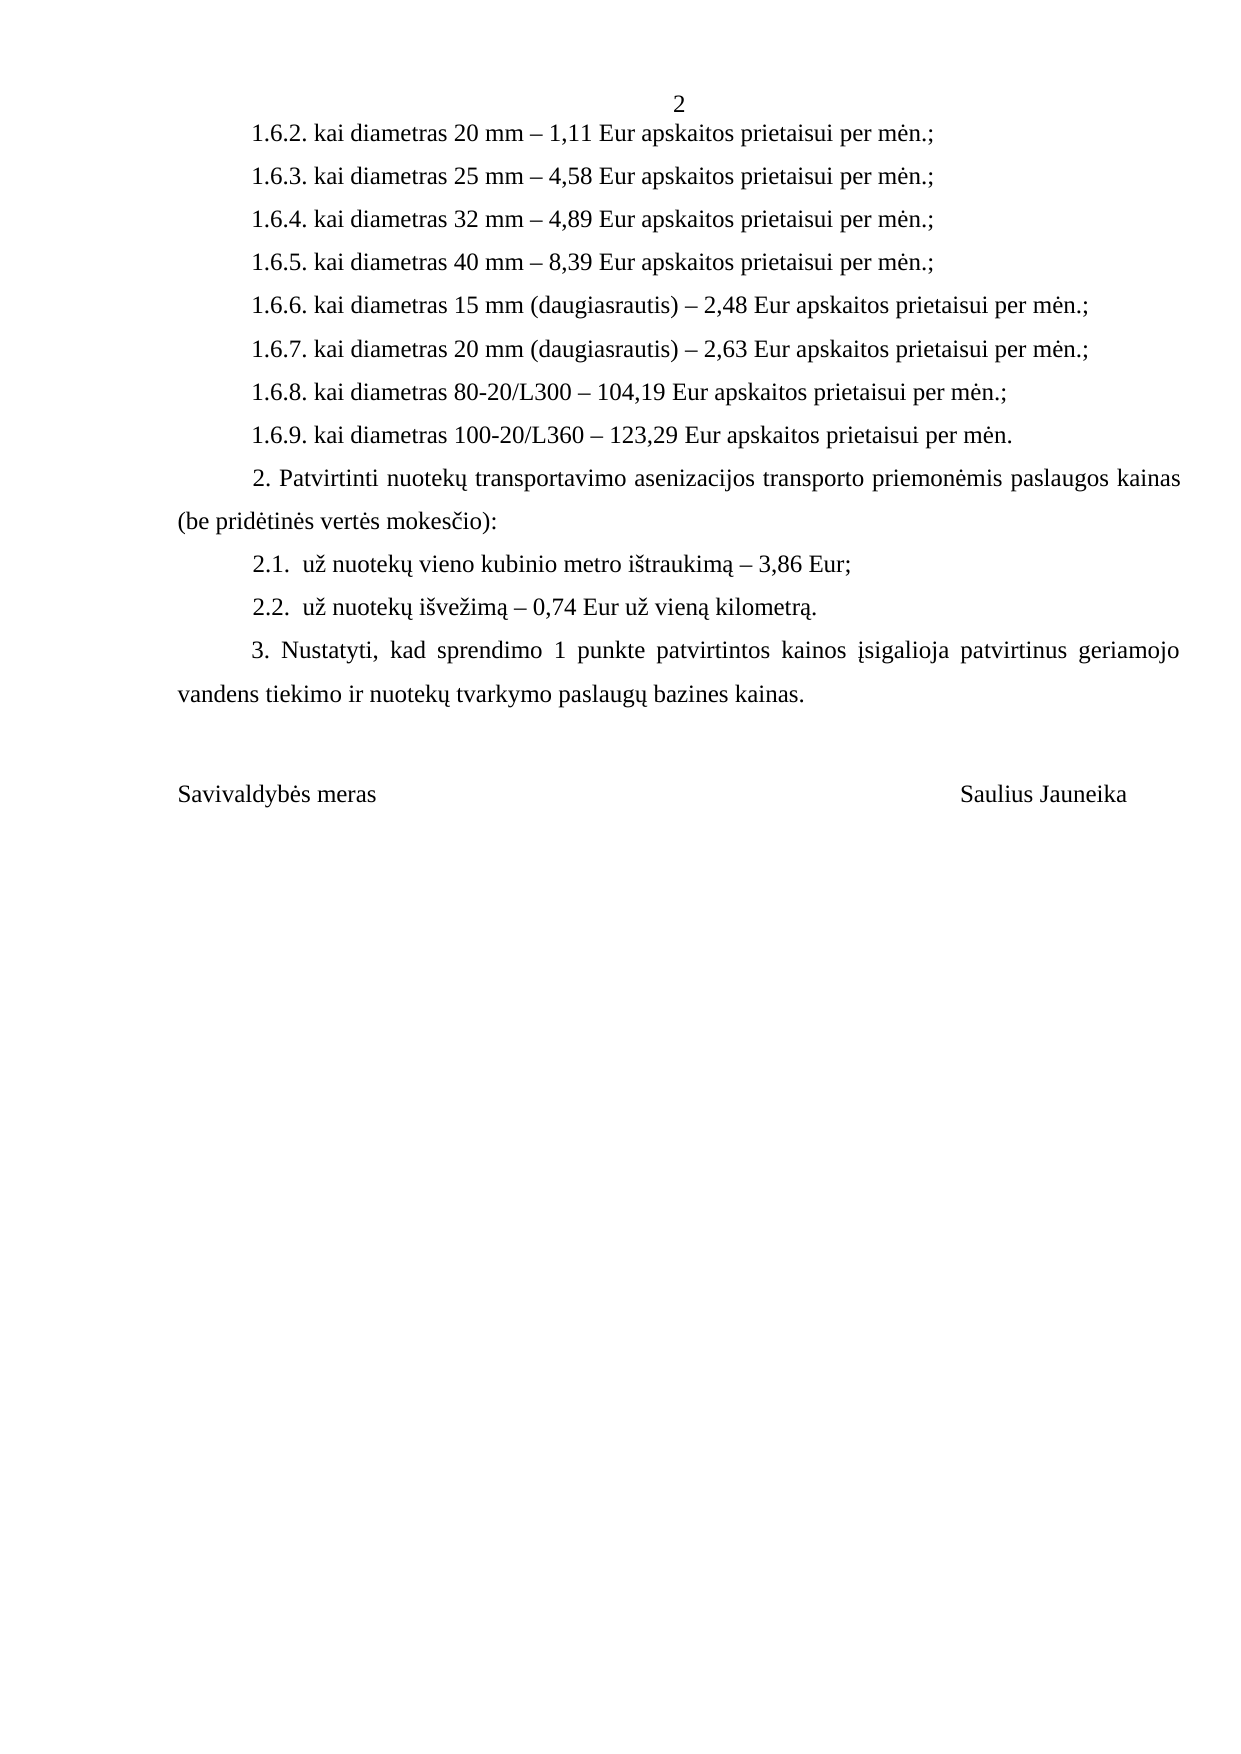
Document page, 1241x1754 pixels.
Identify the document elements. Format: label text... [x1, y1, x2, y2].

text 2.2. už nuotekų išvežimą – 0,74 Eur už vieną kilometrą. [177, 592, 1181, 621]
text 1.6.9. kai diametras 100-20/L360 – 123,29 Eur apskaitos prietaisui per mėn. [177, 420, 1181, 449]
text 1.6.6. kai diametras 15 mm (daugiasrautis) – 2,48 Eur apskaitos prietaisui per mėn.; [177, 291, 1181, 319]
text 1.6.5. kai diametras 40 mm – 8,39 Eur apskaitos prietaisui per mėn.; [177, 247, 1181, 276]
text Savivaldybės meras Saulius Jauneika [177, 779, 1181, 808]
text 1.6.3. kai diametras 25 mm – 4,58 Eur apskaitos prietaisui per mėn.; [177, 161, 1181, 190]
text 1.6.7. kai diametras 20 mm (daugiasrautis) – 2,63 Eur apskaitos prietaisui per mėn.; [177, 334, 1181, 362]
text 1.6.8. kai diametras 80-20/L300 – 104,19 Eur apskaitos prietaisui per mėn.; [177, 377, 1181, 406]
text 1.6.2. kai diametras 20 mm – 1,11 Eur apskaitos prietaisui per mėn.; [177, 118, 1181, 147]
text 2.1. už nuotekų vieno kubinio metro ištraukimą – 3,86 Eur; [177, 549, 1181, 578]
text 3. Nustatyti, kad sprendimo 1 punkte patvirtintos kainos įsigalioja patvirtinus geriamojo vandens tiekimo ir nuotekų tvarkymo paslaugų bazines kainas. [177, 636, 1181, 707]
text 2. Patvirtinti nuotekų transportavimo asenizacijos transporto priemonėmis paslaugos kainas (be pridėtinės vertės mokesčio): [177, 463, 1181, 535]
text 1.6.4. kai diametras 32 mm – 4,89 Eur apskaitos prietaisui per mėn.; [177, 204, 1181, 233]
